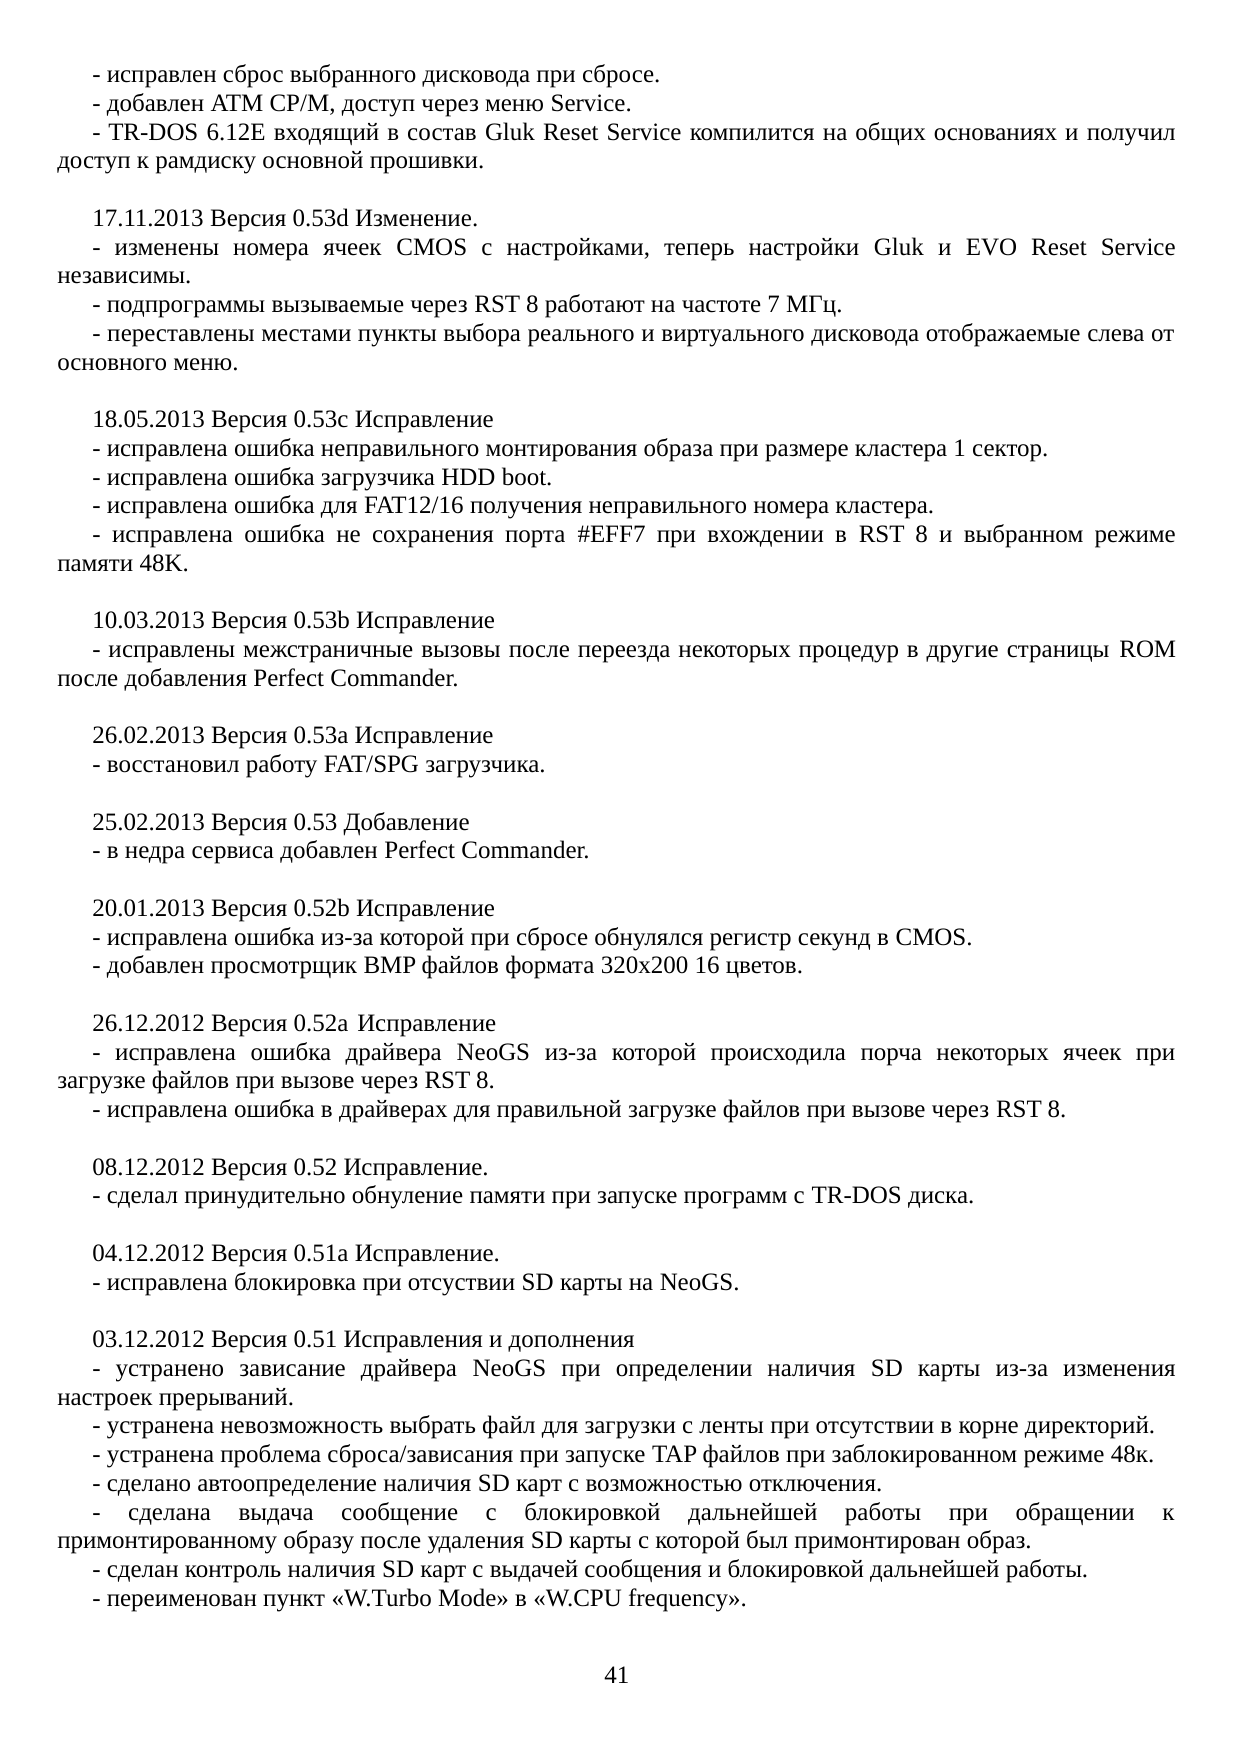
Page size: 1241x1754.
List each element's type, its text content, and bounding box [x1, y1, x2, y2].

text 10.03.2013 Версия 0.53b Исправление [57, 606, 1176, 634]
text - переставлены местами пункты выбора реального и виртуального дисковода отображаемые слева от основного меню. [57, 318, 1176, 376]
text - добавлен просмотрщик BMP файлов формата 320х200 16 цветов. [57, 951, 1176, 979]
text - переименован пункт «W.Turbo Mode» в «W.CPU frequency». [57, 1583, 1176, 1612]
text - устранено зависание драйвера NeoGS при определении наличия SD карты из-за изменения настроек прерываний. [57, 1353, 1176, 1411]
text 18.05.2013 Версия 0.53c Исправление [57, 404, 1176, 433]
text - добавлен ATM CP/M, доступ через меню Service. [57, 88, 1176, 117]
text - сделана выдача сообщение с блокировкой дальнейшей работы при обращении к примонтированному образу после удаления SD карты с которой был примонтирован образ. [57, 1497, 1176, 1554]
text - исправлена блокировка при отсуствии SD карты на NeoGS. [57, 1267, 1176, 1296]
text 08.12.2012 Версия 0.52 Исправление. [57, 1152, 1176, 1181]
text - исправлена ошибка для FAT12/16 получения неправильного номера кластера. [57, 491, 1176, 519]
text - исправлена ошибка неправильного монтирования образа при размере кластера 1 сектор. [57, 433, 1176, 462]
text - восстановил работу FAT/SPG загрузчика. [57, 749, 1176, 778]
text 26.12.2012 Версия 0.52а Исправление [57, 1008, 1176, 1037]
text - в недра сервиса добавлен Perfect Commander. [57, 836, 1176, 864]
text - подпрограммы вызываемые через RST 8 работают на частоте 7 МГц. [57, 289, 1176, 318]
text - исправлена ошибка загрузчика HDD boot. [57, 462, 1176, 491]
text - исправлена ошибка из-за которой при сбросе обнулялся регистр секунд в CMOS. [57, 922, 1176, 951]
text 25.02.2013 Версия 0.53 Добавление [57, 807, 1176, 836]
text - сделал принудительно обнуление памяти при запуске программ с TR-DOS диска. [57, 1181, 1176, 1209]
text 04.12.2012 Версия 0.51a Исправление. [57, 1238, 1176, 1267]
text - исправлены межстраничные вызовы после переезда некоторых процедур в другие страницы ROM после добавления Perfect Commander. [57, 634, 1176, 692]
text 20.01.2013 Версия 0.52b Исправление [57, 893, 1176, 922]
text 03.12.2012 Версия 0.51 Исправления и дополнения [57, 1324, 1176, 1353]
text - изменены номера ячеек CMOS с настройками, теперь настройки Gluk и EVO Reset Service независимы. [57, 232, 1176, 289]
text - исправлена ошибка драйвера NeoGS из-за которой происходила порча некоторых ячеек при загрузке файлов при вызове через RST 8. [57, 1037, 1176, 1094]
text - сделано автоопределение наличия SD карт с возможностью отключения. [57, 1468, 1176, 1497]
text - исправлена ошибка в драйверах для правильной загрузке файлов при вызове через RST 8. [57, 1094, 1176, 1123]
text 26.02.2013 Версия 0.53а Исправление [57, 721, 1176, 749]
text - устранена невозможность выбрать файл для загрузки с ленты при отсутствии в корне директорий. [57, 1411, 1176, 1439]
text - исправлена ошибка не сохранения порта #EFF7 при вхождении в RST 8 и выбранном режиме памяти 48K. [57, 519, 1176, 577]
text - сделан контроль наличия SD карт с выдачей сообщения и блокировкой дальнейшей работы. [57, 1554, 1176, 1583]
text - устранена проблема сброса/зависания при запуске TAP файлов при заблокированном режиме 48к. [57, 1439, 1176, 1468]
text 17.11.2013 Версия 0.53d Изменение. [57, 203, 1176, 232]
text - TR-DOS 6.12E входящий в состав Gluk Reset Service компилится на общих основаниях и получил доступ к рамдиску основной прошивки. [57, 117, 1176, 174]
text - исправлен сброс выбранного дисковода при сбросе. [57, 59, 1176, 88]
